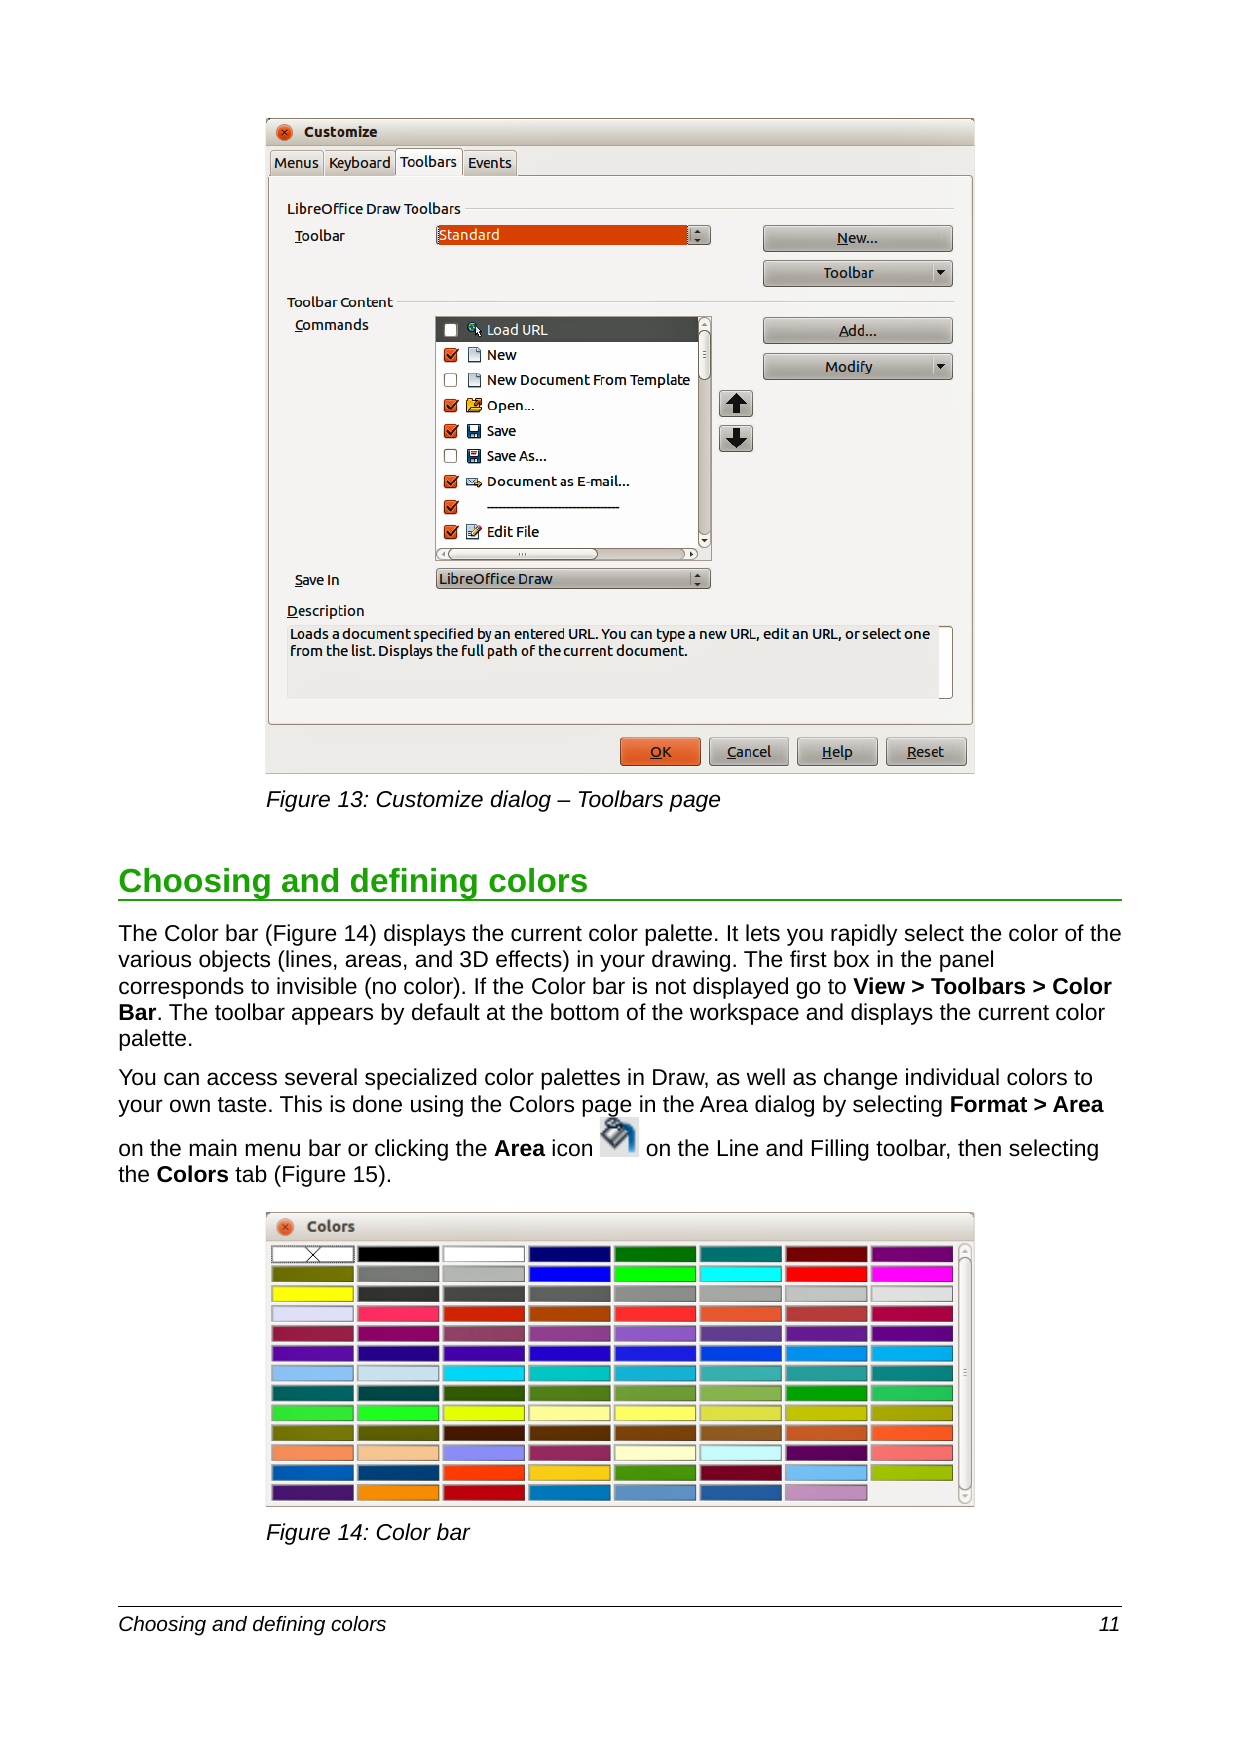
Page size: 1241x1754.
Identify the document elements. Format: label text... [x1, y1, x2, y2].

picture [265, 1212, 975, 1507]
text You can access several specialized color palettes in Draw, as well as change individual colors to your own taste. This is done using the Colors page in the Area dialog by selecting Format > Area on the main menu bar or clicking the Area icon on the Line and Filling toolbar, then selecting the Colors tab (Figure 15). [118, 1064, 1122, 1188]
text Figure 13: Customize dialog – Toolbars page [266, 786, 974, 812]
subtitle Choosing and defining colors [118, 861, 1122, 899]
picture [599, 1117, 640, 1157]
text The Color bar (Figure 14) displays the current color palette. It lets you rapidly select the color of the various objects (lines, areas, and 3D effects) in your drawing. The first box in the panel corresponds to invisible (no color). If the Color bar is not displayed go to View > Toolbars > Color Bar. The toolbar appears by default at the bottom of the workspace and displays the current color palette. [118, 920, 1122, 1052]
picture [265, 118, 975, 774]
text Figure 14: Color bar [266, 1519, 974, 1546]
